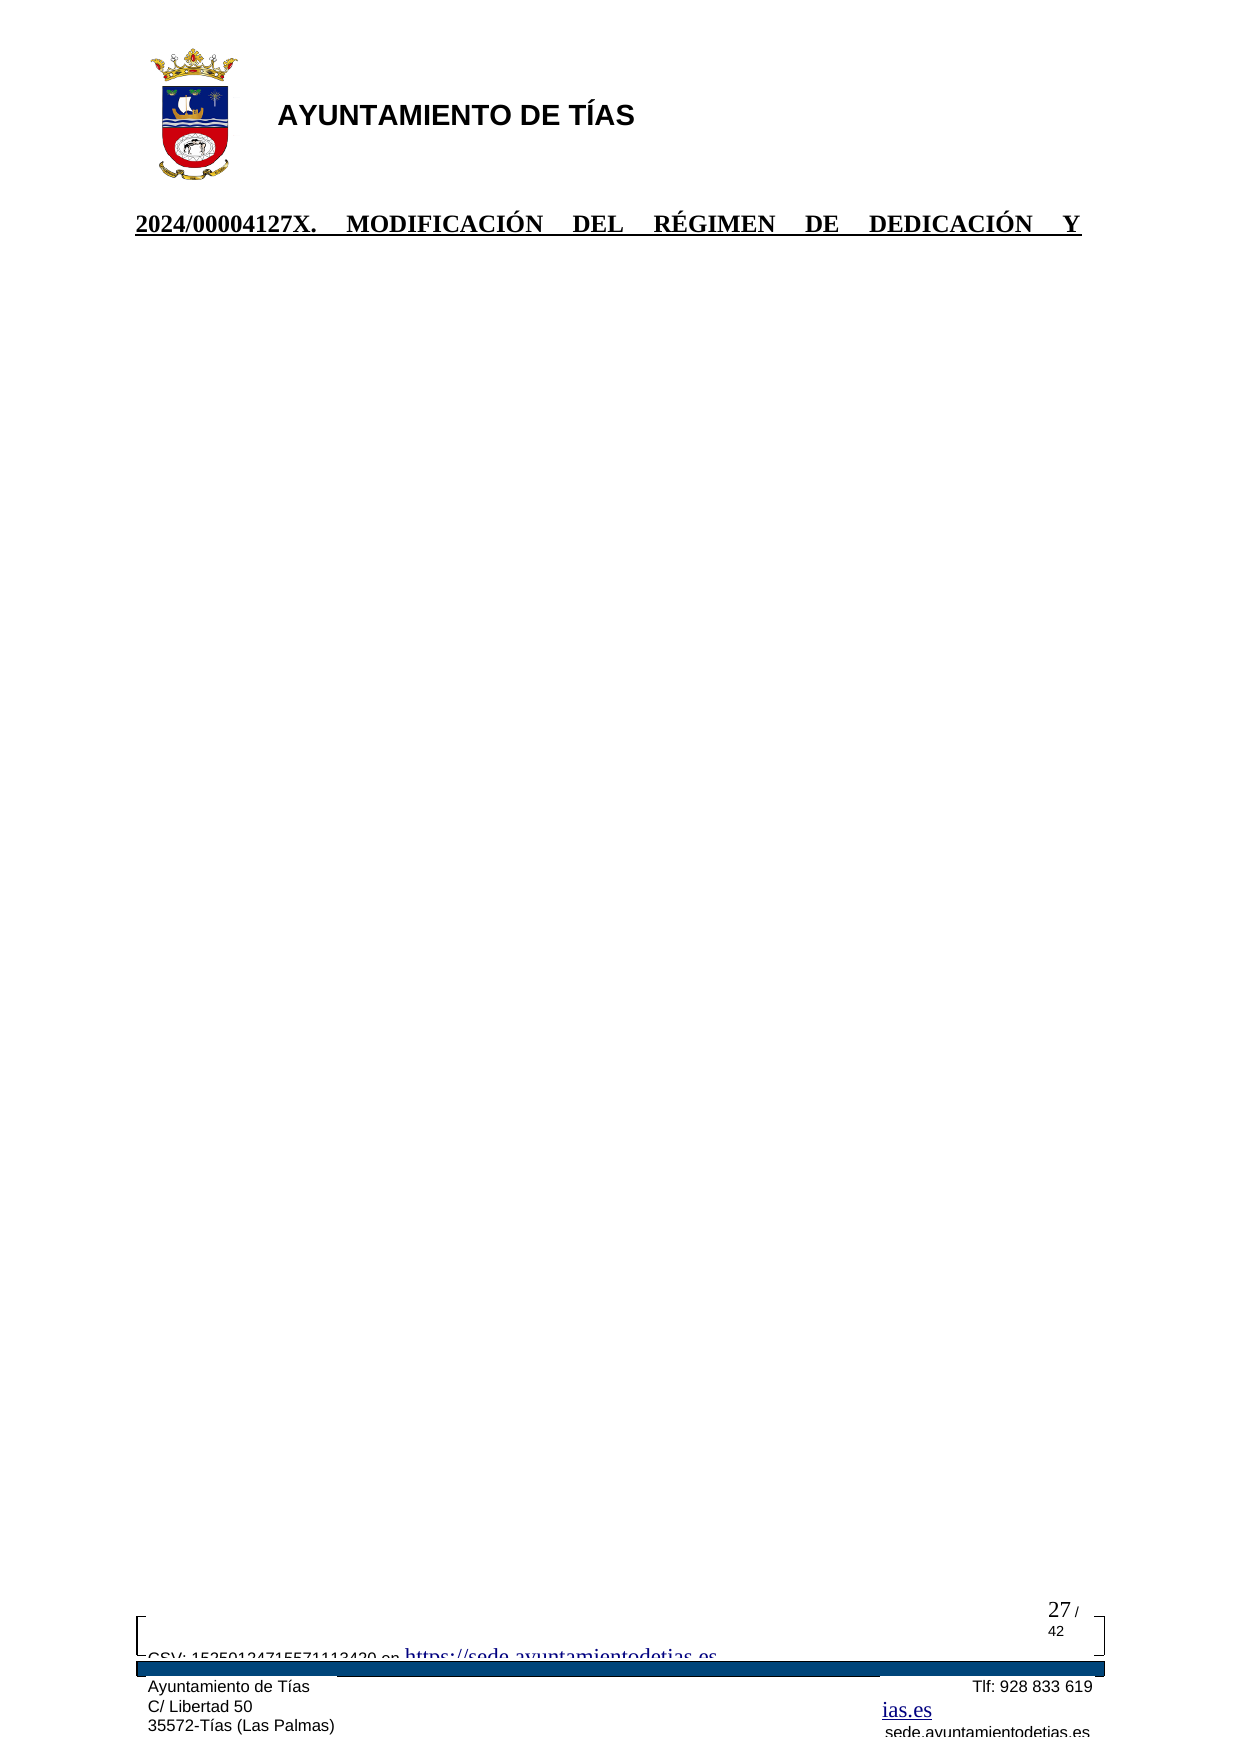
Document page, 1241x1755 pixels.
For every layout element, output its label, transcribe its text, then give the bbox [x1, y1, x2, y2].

subtitle 2024/00004127X. MODIFICACIÓN DEL RÉGIMEN DE DEDICACIÓN Y [135, 209, 1093, 237]
